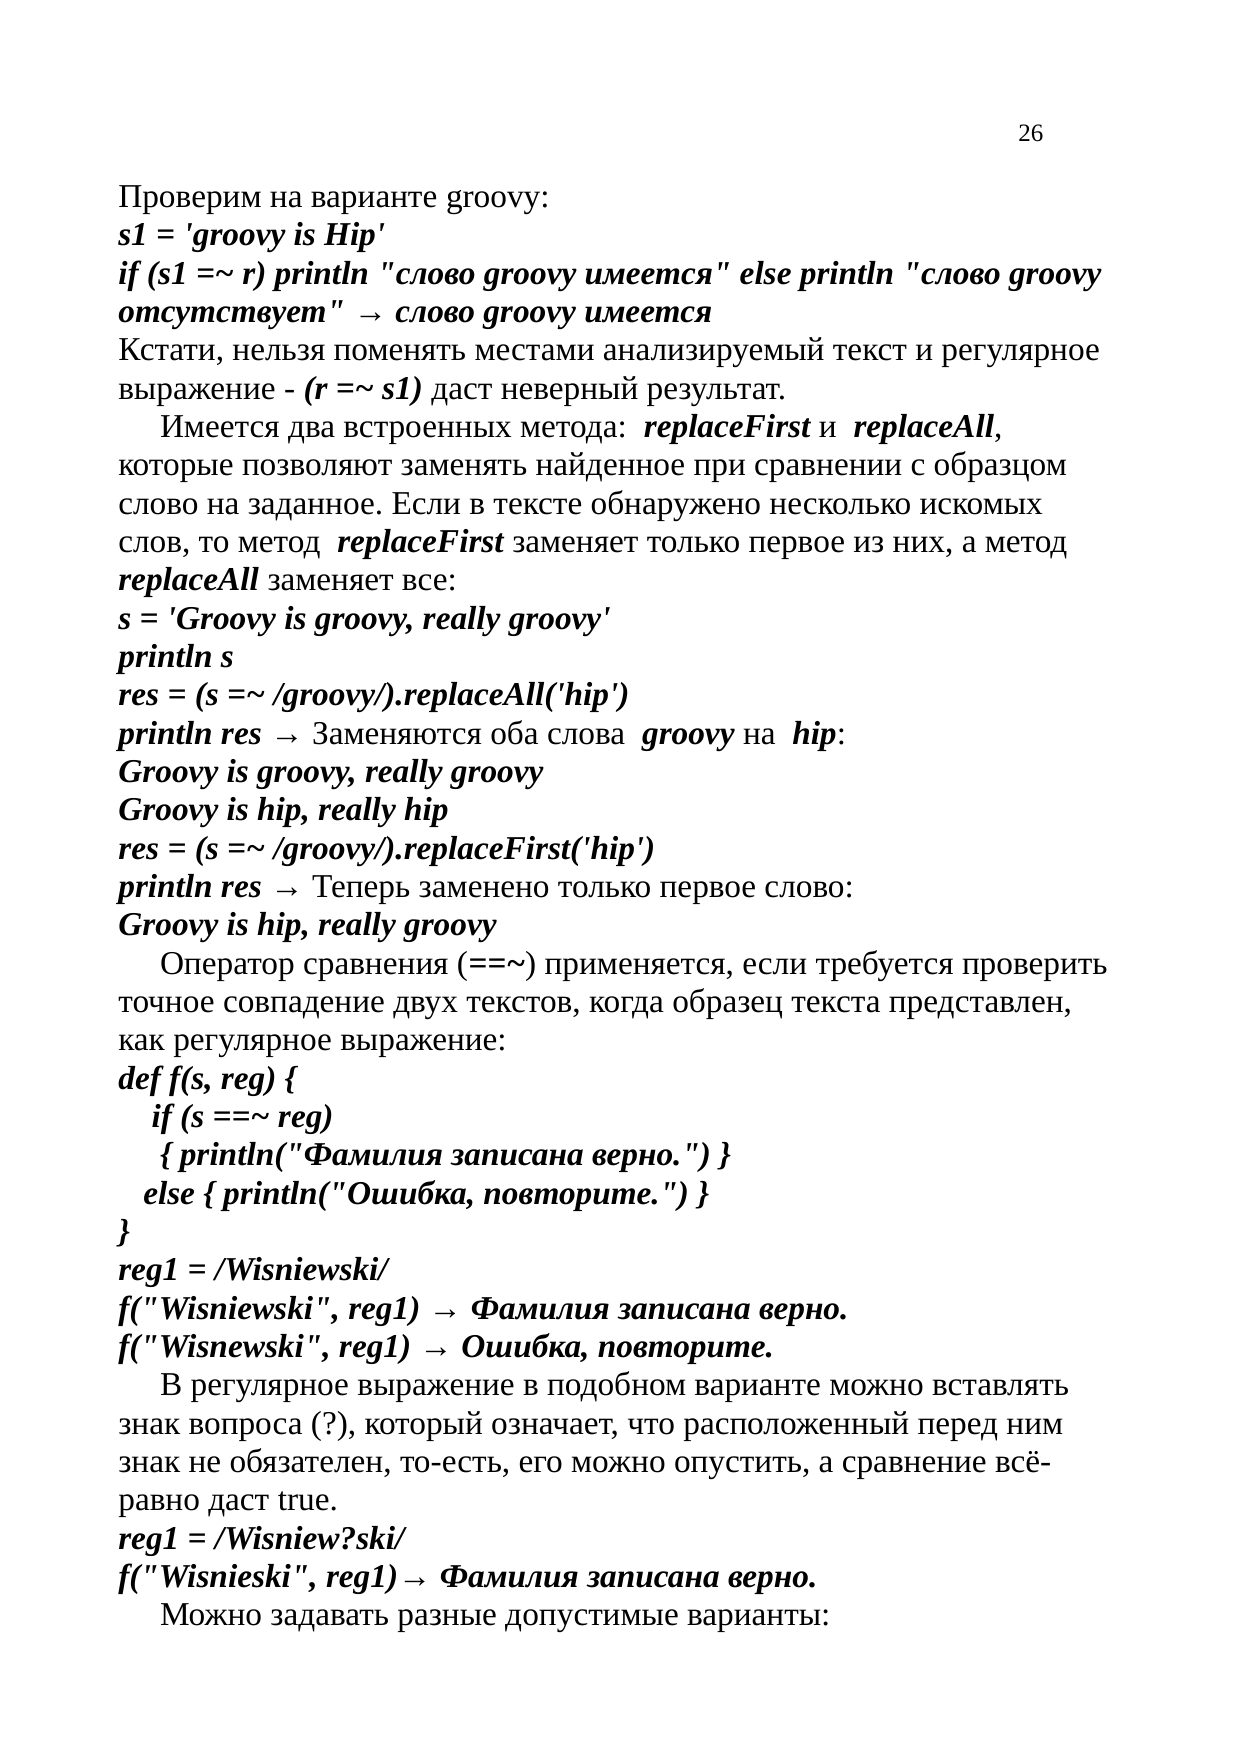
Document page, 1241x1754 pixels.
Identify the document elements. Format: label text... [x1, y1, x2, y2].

text reg1 = /Wisniewski/ [118, 1250, 1122, 1288]
text res = (s =~ /groovy/).replaceAll('hip') [118, 675, 1122, 713]
text println res → Заменяются оба слова groovy на hip: [118, 713, 1122, 751]
text } [118, 1211, 1122, 1250]
text if (s1 =~ r) println "слово groovy имеется" else println "слово groovy отсутствует" → слово groovy имеется [118, 253, 1122, 330]
text println res → Теперь заменено только первое слово: [118, 866, 1122, 905]
text def f(s, reg) { [118, 1058, 1122, 1096]
text Оператор сравнения (==~) применяется, если требуется проверить точное совпадение двух текстов, когда образец текста представлен, как регулярное выражение: [118, 943, 1122, 1058]
text s1 = 'groovy is Hip' [118, 215, 1122, 253]
text res = (s =~ /groovy/).replaceFirst('hip') [118, 828, 1122, 866]
text Имеется два встроенных метода: replaceFirst и replaceAll, которые позволяют заменять найденное при сравнении с образцом слово на заданное. Если в тексте обнаружено несколько искомых слов, то метод replaceFirst заменяет только первое из них, а метод replaceAll заменяет все: [118, 406, 1122, 598]
text Groovy is groovy, really groovy [118, 751, 1122, 790]
text Проверим на варианте groovy: [118, 176, 1122, 215]
text f("Wisnieski", reg1)→ Фамилия записана верно. [118, 1556, 1122, 1595]
text f("Wisnewski", reg1) → Ошибка, повторите. [118, 1326, 1122, 1365]
text if (s ==~ reg) [118, 1096, 1122, 1135]
text В регулярное выражение в подобном варианте можно вставлять знак вопроса (?), который означает, что расположенный перед ним знак не обязателен, то-есть, его можно опустить, а сравнение всё-равно даст true. [118, 1365, 1122, 1518]
text Кстати, нельзя поменять местами анализируемый текст и регулярное выражение - (r =~ s1) даст неверный результат. [118, 330, 1122, 406]
text Groovy is hip, really groovy [118, 905, 1122, 943]
text reg1 = /Wisniew?ski/ [118, 1518, 1122, 1556]
text Можно задавать разные допустимые варианты: [118, 1595, 1122, 1633]
text Groovy is hip, really hip [118, 790, 1122, 828]
text println s [118, 636, 1122, 675]
text else { println("Ошибка, повторите.") } [118, 1173, 1122, 1211]
text s = 'Groovy is groovy, really groovy' [118, 598, 1122, 636]
text f("Wisniewski", reg1) → Фамилия записана верно. [118, 1288, 1122, 1326]
text { println("Фамилия записана верно.") } [118, 1135, 1122, 1173]
